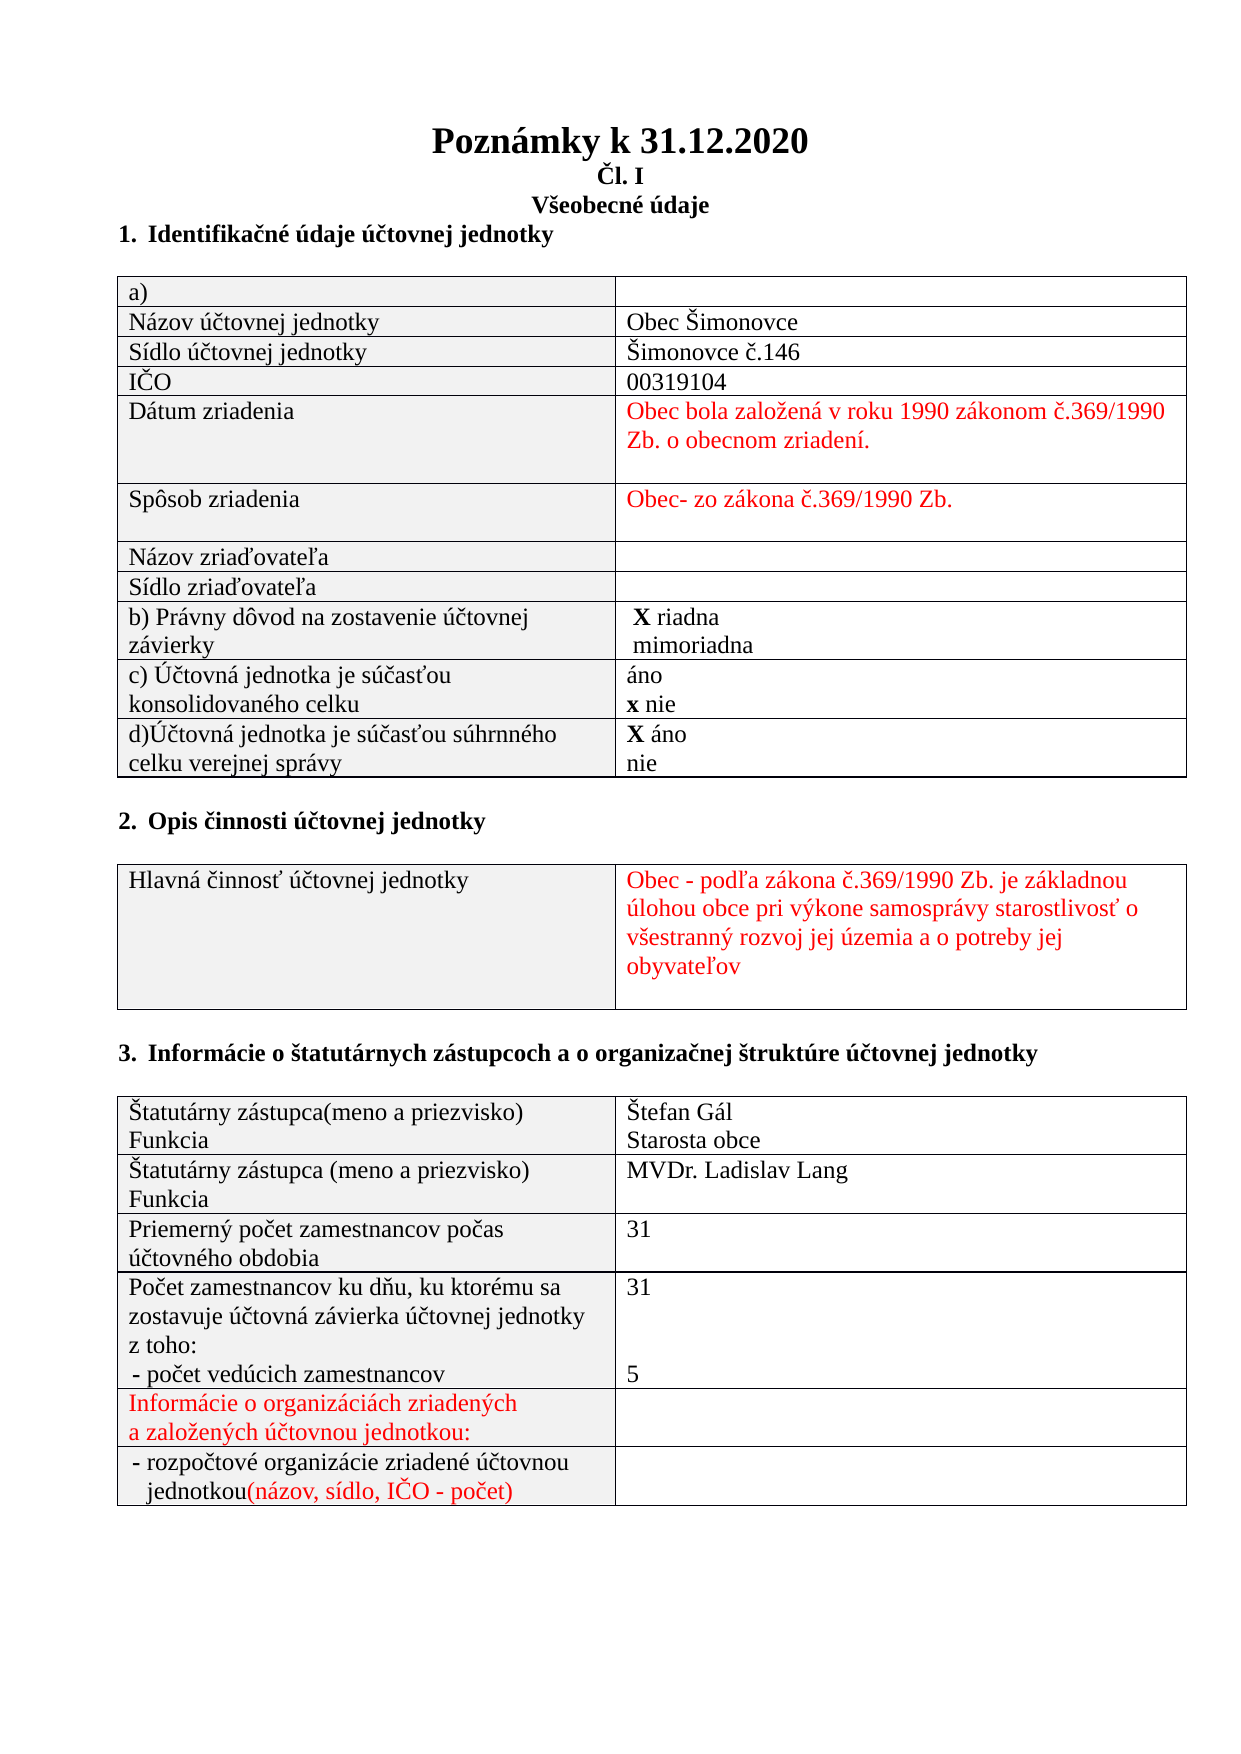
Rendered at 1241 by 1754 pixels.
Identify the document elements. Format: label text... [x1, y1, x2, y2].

table_cell Názov účtovnej jednotky [118, 307, 615, 336]
table_cell Štatutárny zástupca (meno a priezvisko) Funkcia [118, 1155, 615, 1213]
table_cell 31 [616, 1214, 1186, 1271]
table_cell Obec bola založená v roku 1990 zákonom č.369/1990 Zb. o obecnom zriadení. [616, 396, 1186, 483]
table_cell Spôsob zriadenia [118, 484, 615, 541]
table_header [616, 277, 1186, 306]
text Poznámky k 31.12.2020 [118, 118, 1122, 161]
table_cell Obec Šimonovce [616, 307, 1186, 336]
table_cell X riadna mimoriadna [616, 602, 1186, 659]
table_cell Priemerný počet zamestnancov počas účtovného obdobia [118, 1214, 615, 1271]
table_cell X áno nie [616, 719, 1186, 776]
table_header Štatutárny zástupca(meno a priezvisko) Funkcia [118, 1097, 615, 1154]
list Informácie o štatutárnych zástupcoch a o organizačnej štruktúre účtovnej jednotky [118, 1038, 1122, 1067]
table_cell b) Právny dôvod na zostavenie účtovnej závierky [118, 602, 615, 659]
table_cell [616, 542, 1186, 571]
list Opis činnosti účtovnej jednotky [118, 806, 1122, 835]
table_cell MVDr. Ladislav Lang [616, 1155, 1186, 1213]
table_cell 00319104 [616, 367, 1186, 395]
table_cell [616, 1447, 1186, 1504]
table_cell 31 5 [616, 1273, 1186, 1387]
table_cell [616, 572, 1186, 601]
table_cell rozpočtové organizácie zriadené účtovnou jednotkou(názov, sídlo, IČO - počet) [118, 1447, 615, 1504]
table_cell Sídlo zriaďovateľa [118, 572, 615, 601]
table_cell d)Účtovná jednotka je súčasťou súhrnného celku verejnej správy [118, 719, 615, 776]
table_cell c) Účtovná jednotka je súčasťou konsolidovaného celku [118, 660, 615, 718]
table_cell Informácie o organizáciách zriadených a založených účtovnou jednotkou: [118, 1389, 615, 1446]
table_cell [616, 1389, 1186, 1446]
table_cell Obec- zo zákona č.369/1990 Zb. [616, 484, 1186, 541]
table_cell Počet zamestnancov ku dňu, ku ktorému sa zostavuje účtovná závierka účtovnej jednotky z toho: počet vedúcich zamestnancov [118, 1273, 615, 1387]
table_cell Názov zriaďovateľa [118, 542, 615, 571]
text Všeobecné údaje [118, 190, 1122, 219]
table_header Hlavná činnosť účtovnej jednotky [118, 865, 615, 1008]
table_header Štefan Gál Starosta obce [616, 1097, 1186, 1154]
text Čl. I [118, 161, 1122, 190]
table_cell Šimonovce č.146 [616, 337, 1186, 366]
table_header Obec - podľa zákona č.369/1990 Zb. je základnou úlohou obce pri výkone samosprávy starostlivosť o všestranný rozvoj jej územia a o potreby jej obyvateľov [616, 865, 1186, 1008]
table_cell áno x nie [616, 660, 1186, 718]
table_cell IČO [118, 367, 615, 395]
table_cell Dátum zriadenia [118, 396, 615, 483]
table_header a) [118, 277, 615, 306]
list Identifikačné údaje účtovnej jednotky [118, 219, 1122, 247]
table_cell Sídlo účtovnej jednotky [118, 337, 615, 366]
